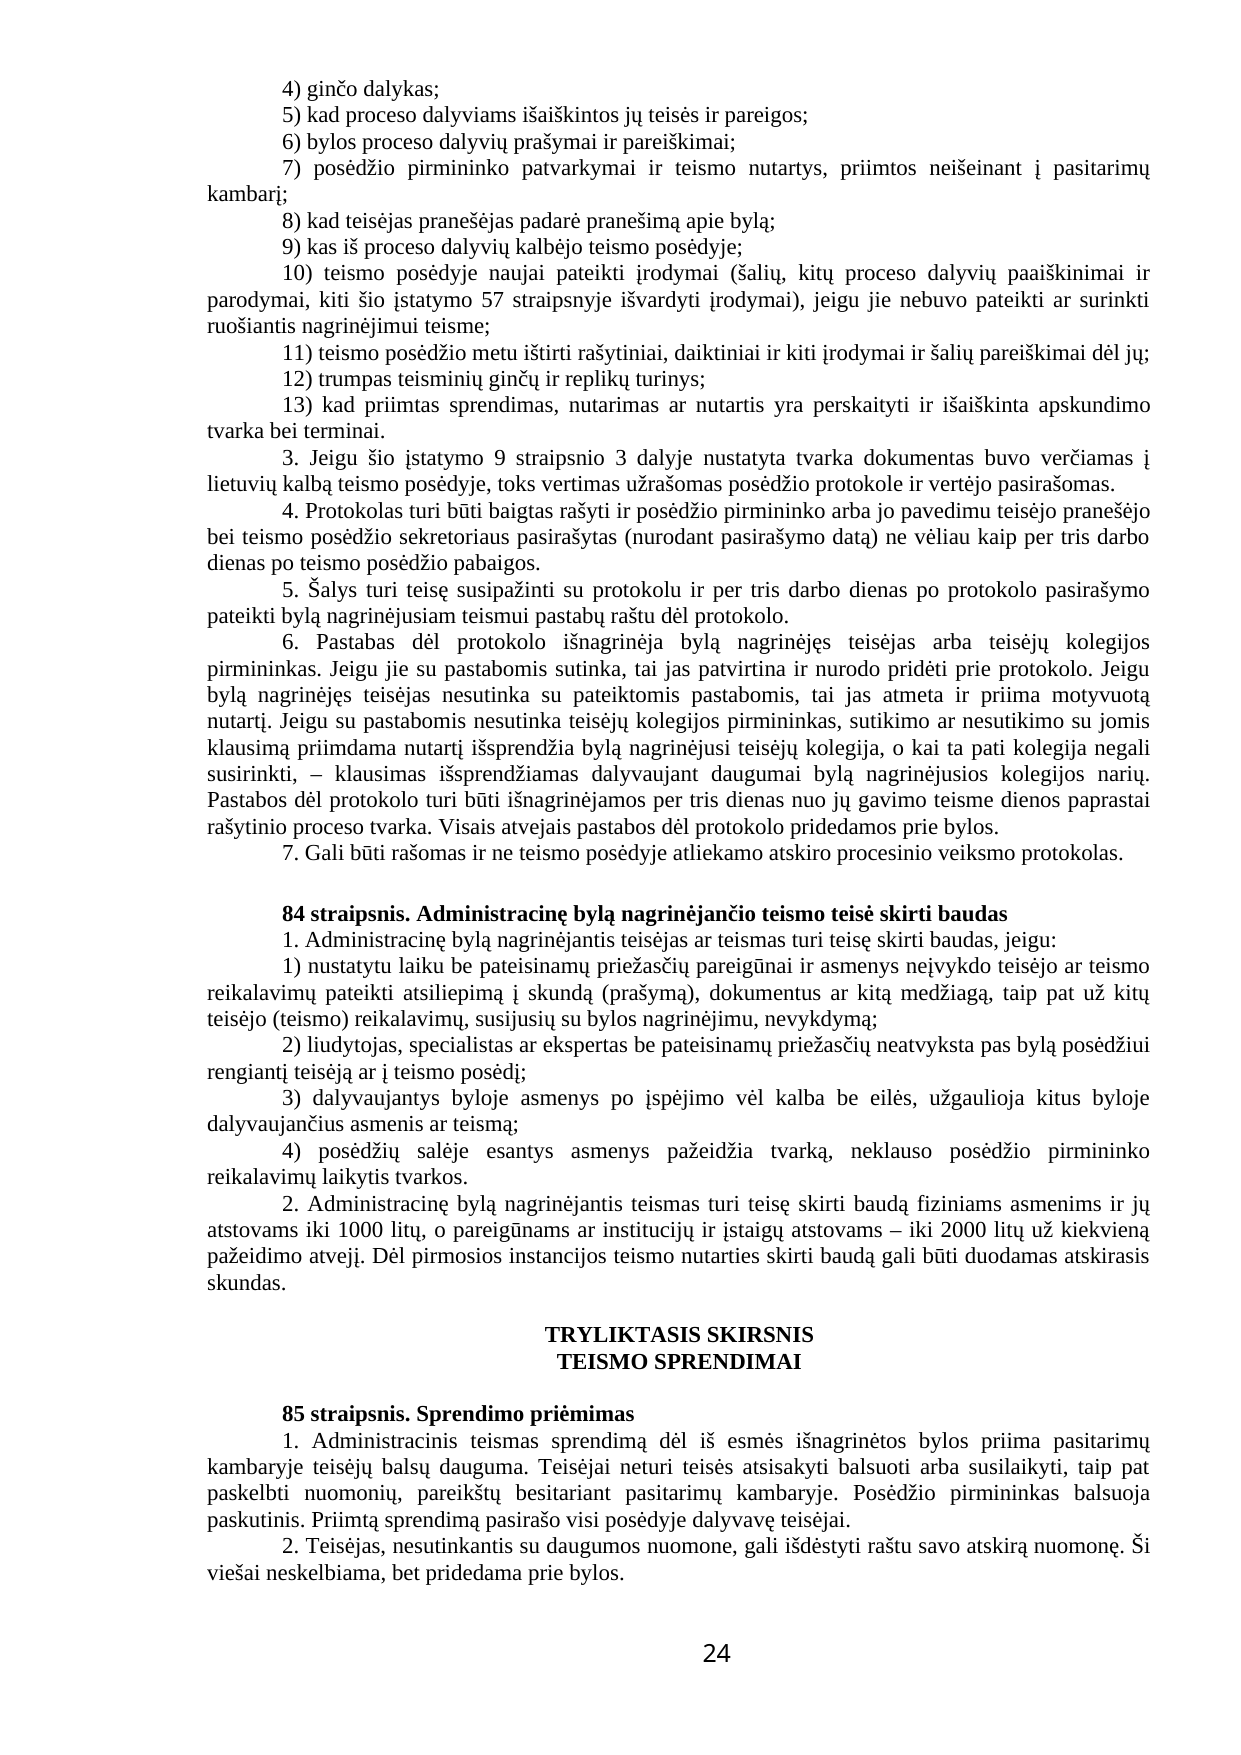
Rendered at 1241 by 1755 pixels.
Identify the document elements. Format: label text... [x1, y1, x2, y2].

text 4. Protokolas turi būti baigtas rašyti ir posėdžio pirmininko arba jo pavedimu teisėjo pranešėjo bei teismo posėdžio sekretoriaus pasirašytas (nurodant pasirašymo datą) ne vėliau kaip per tris darbo dienas po teismo posėdžio pabaigos. [207, 497, 1152, 576]
text 4) ginčo dalykas; [207, 75, 1152, 101]
text 11) teismo posėdžio metu ištirti rašytiniai, daiktiniai ir kiti įrodymai ir šalių pareiškimai dėl jų; [207, 338, 1152, 365]
text 6) bylos proceso dalyvių prašymai ir pareiškimai; [207, 128, 1152, 154]
text 7) posėdžio pirmininko patvarkymai ir teismo nutartys, priimtos neišeinant į pasitarimų kambarį; [207, 154, 1152, 207]
text 1. Administracinis teismas sprendimą dėl iš esmės išnagrinėtos bylos priima pasitarimų kambaryje teisėjų balsų dauguma. Teisėjai neturi teisės atsisakyti balsuoti arba susilaikyti, taip pat paskelbti nuomonių, pareikštų besitariant pasitarimų kambaryje. Posėdžio pirmininkas balsuoja paskutinis. Priimtą sprendimą pasirašo visi posėdyje dalyvavę teisėjai. [207, 1427, 1152, 1532]
text TEISMO SPRENDIMAI [207, 1348, 1152, 1374]
text 2. Teisėjas, nesutinkantis su daugumos nuomone, gali išdėstyti raštu savo atskirą nuomonę. Ši viešai neskelbiama, bet pridedama prie bylos. [207, 1532, 1152, 1585]
text 13) kad priimtas sprendimas, nutarimas ar nutartis yra perskaityti ir išaiškinta apskundimo tvarka bei terminai. [207, 391, 1152, 444]
text 2) liudytojas, specialistas ar ekspertas be pateisinamų priežasčių neatvyksta pas bylą posėdžiui rengiantį teisėją ar į teismo posėdį; [207, 1031, 1152, 1084]
text 3) dalyvaujantys byloje asmenys po įspėjimo vėl kalba be eilės, užgaulioja kitus byloje dalyvaujančius asmenis ar teismą; [207, 1084, 1152, 1137]
text 2. Administracinę bylą nagrinėjantis teismas turi teisę skirti baudą fiziniams asmenims ir jų atstovams iki 1000 litų, o pareigūnams ar institucijų ir įstaigų atstovams – iki 2000 litų už kiekvieną pažeidimo atvejį. Dėl pirmosios instancijos teismo nutarties skirti baudą gali būti duodamas atskirasis skundas. [207, 1189, 1152, 1295]
text 3. Jeigu šio įstatymo 9 straipsnio 3 dalyje nustatyta tvarka dokumentas buvo verčiamas į lietuvių kalbą teismo posėdyje, toks vertimas užrašomas posėdžio protokole ir vertėjo pasirašomas. [207, 444, 1152, 497]
text 7. Gali būti rašomas ir ne teismo posėdyje atliekamo atskiro procesinio veiksmo protokolas. [207, 839, 1152, 866]
text 10) teismo posėdyje naujai pateikti įrodymai (šalių, kitų proceso dalyvių paaiškinimai ir parodymai, kiti šio įstatymo 57 straipsnyje išvardyti įrodymai), jeigu jie nebuvo pateikti ar surinkti ruošiantis nagrinėjimui teisme; [207, 259, 1152, 338]
text 5) kad proceso dalyviams išaiškintos jų teisės ir pareigos; [207, 101, 1152, 128]
text TRYLIKTASIS SKIRSNIS [207, 1321, 1152, 1348]
text 84 straipsnis. Administracinę bylą nagrinėjančio teismo teisė skirti baudas [207, 900, 1152, 926]
text 9) kas iš proceso dalyvių kalbėjo teismo posėdyje; [207, 233, 1152, 259]
text 4) posėdžių salėje esantys asmenys pažeidžia tvarką, neklauso posėdžio pirmininko reikalavimų laikytis tvarkos. [207, 1137, 1152, 1189]
text 5. Šalys turi teisę susipažinti su protokolu ir per tris darbo dienas po protokolo pasirašymo pateikti bylą nagrinėjusiam teismui pastabų raštu dėl protokolo. [207, 576, 1152, 628]
text 6. Pastabas dėl protokolo išnagrinėja bylą nagrinėjęs teisėjas arba teisėjų kolegijos pirmininkas. Jeigu jie su pastabomis sutinka, tai jas patvirtina ir nurodo pridėti prie protokolo. Jeigu bylą nagrinėjęs teisėjas nesutinka su pateiktomis pastabomis, tai jas atmeta ir priima motyvuotą nutartį. Jeigu su pastabomis nesutinka teisėjų kolegijos pirmininkas, sutikimo ar nesutikimo su jomis klausimą priimdama nutartį išsprendžia bylą nagrinėjusi teisėjų kolegija, o kai ta pati kolegija negali susirinkti, – klausimas išsprendžiamas dalyvaujant daugumai bylą nagrinėjusios kolegijos narių. Pastabos dėl protokolo turi būti išnagrinėjamos per tris dienas nuo jų gavimo teisme dienos paprastai rašytinio proceso tvarka. Visais atvejais pastabos dėl protokolo pridedamos prie bylos. [207, 628, 1152, 839]
text 8) kad teisėjas pranešėjas padarė pranešimą apie bylą; [207, 207, 1152, 233]
text 12) trumpas teisminių ginčų ir replikų turinys; [207, 365, 1152, 391]
text 1) nustatytu laiku be pateisinamų priežasčių pareigūnai ir asmenys neįvykdo teisėjo ar teismo reikalavimų pateikti atsiliepimą į skundą (prašymą), dokumentus ar kitą medžiagą, taip pat už kitų teisėjo (teismo) reikalavimų, susijusių su bylos nagrinėjimu, nevykdymą; [207, 952, 1152, 1031]
text 85 straipsnis. Sprendimo priėmimas [207, 1400, 1152, 1427]
text 1. Administracinę bylą nagrinėjantis teisėjas ar teismas turi teisę skirti baudas, jeigu: [207, 926, 1152, 952]
